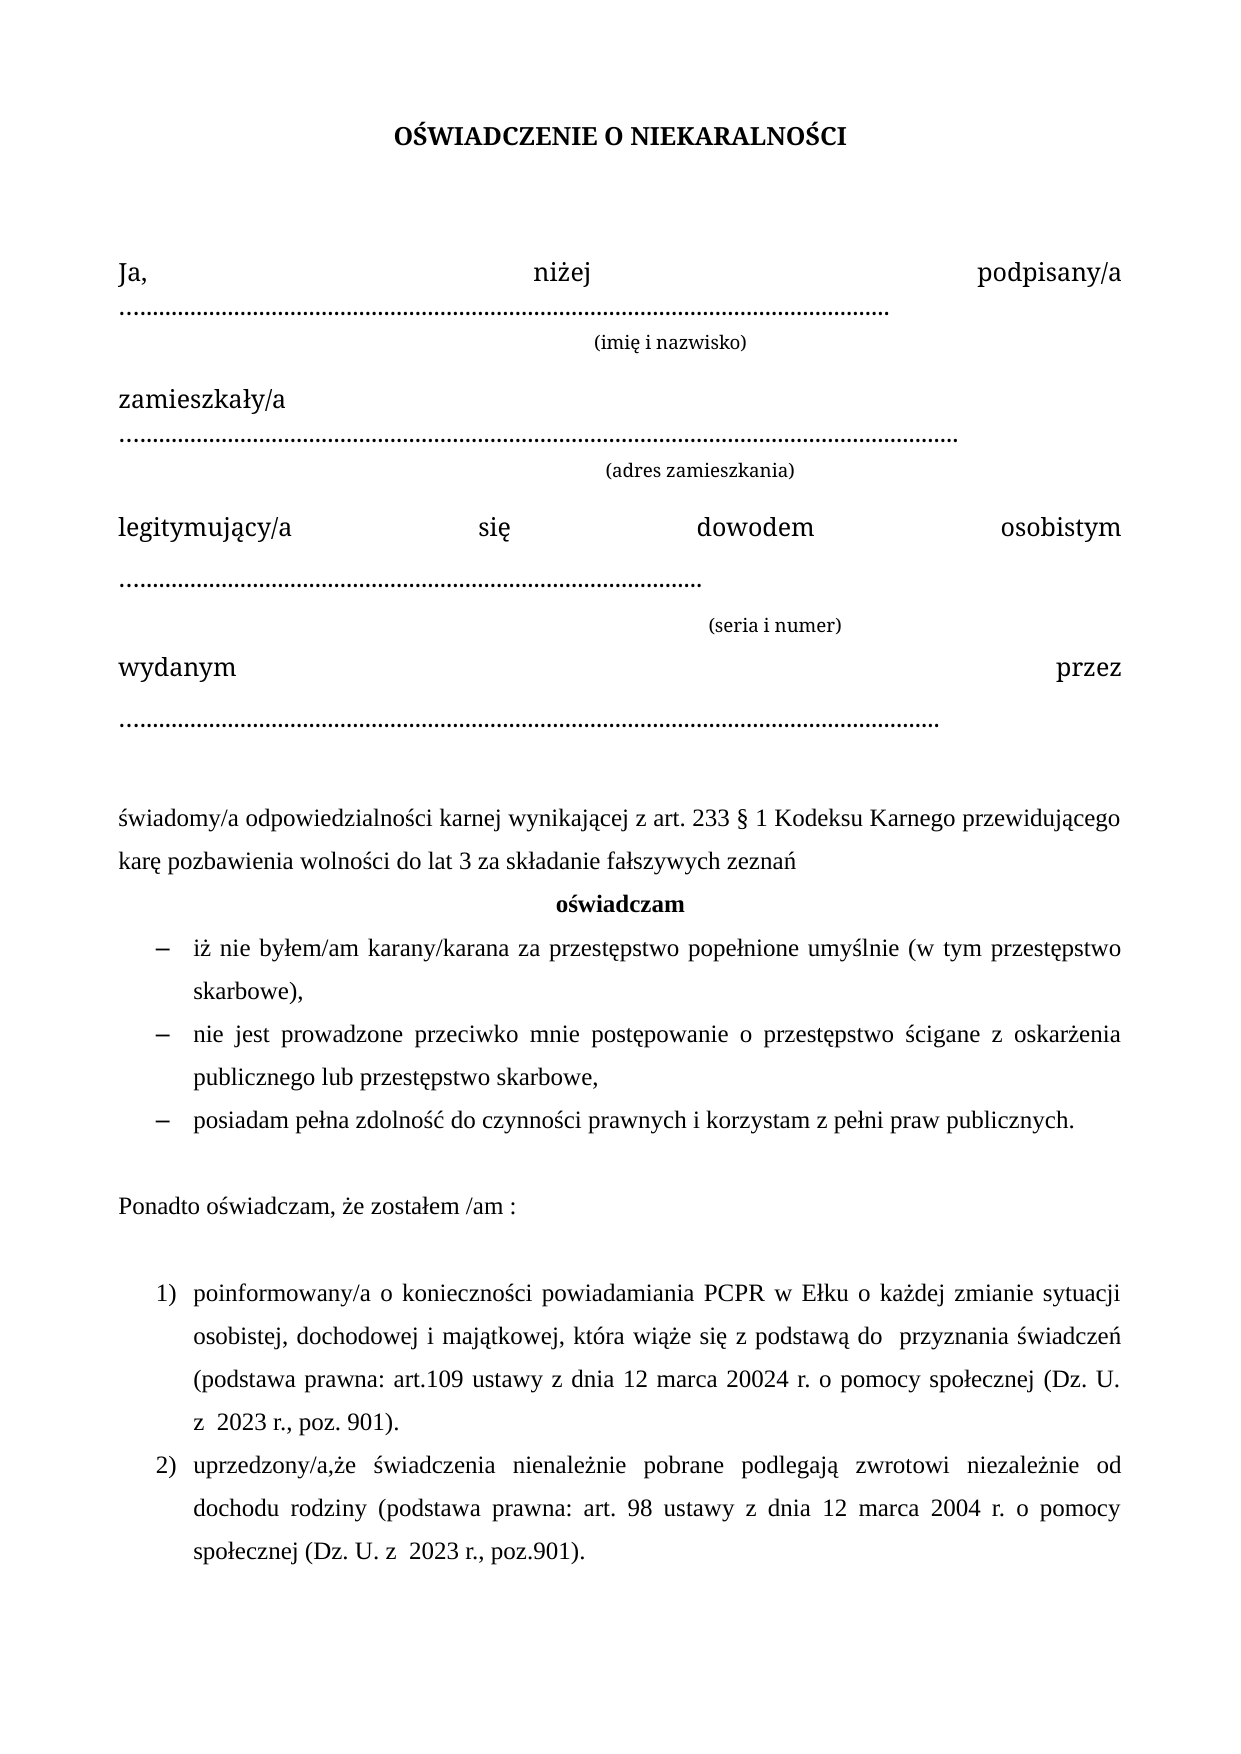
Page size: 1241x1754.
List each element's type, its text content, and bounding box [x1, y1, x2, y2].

text zamieszkały/a …................................................................................................................................... [118, 382, 1122, 450]
text oświadczam [118, 889, 1122, 918]
list nie jest prowadzone przeciwko mnie postępowanie o przestępstwo ścigane z oskarżenia publicznego lub przestępstwo skarbowe, [156, 1019, 1122, 1091]
list posiadam pełna zdolność do czynności prawnych i korzystam z pełni praw publicznych. [156, 1105, 1122, 1134]
text (seria i numer) [118, 612, 1122, 637]
list iż nie byłem/am karany/karana za przestępstwo popełnione umyślnie (w tym przestępstwo skarbowe), [156, 933, 1122, 1004]
text (adres zamieszkania) [118, 450, 1122, 484]
list poinformowany/a o konieczności powiadamiania PCPR w Ełku o każdej zmianie sytuacji osobistej, dochodowej i majątkowej, która wiąże się z podstawą do przyznania świadczeń (podstawa prawna: art.109 ustawy z dnia 12 marca 20024 r. o pomocy społecznej (Dz. U. z 2023 r., poz. 901). [156, 1278, 1122, 1436]
list uprzedzony/a,że świadczenia nienależnie pobrane podlegają zwrotowi niezależnie od dochodu rodziny (podstawa prawna: art. 98 ustawy z dnia 12 marca 2004 r. o pomocy społecznej (Dz. U. z 2023 r., poz.901). [156, 1450, 1122, 1565]
text wydanym przez …................................................................................................................................ [118, 650, 1122, 735]
text Ja, niżej podpisany/a …........................................................................................................................ [118, 254, 1122, 322]
text OŚWIADCZENIE O NIEKARALNOŚCI [118, 118, 1122, 152]
text świadomy/a odpowiedzialności karnej wynikającej z art. 233 § 1 Kodeksu Karnego przewidującego karę pozbawienia wolności do lat 3 za składanie fałszywych zeznań [118, 803, 1122, 875]
text legitymujący/a się dowodem osobistym ….......................................................................................... [118, 510, 1122, 595]
text (imię i nazwisko) [118, 322, 1122, 357]
text Ponadto oświadczam, że zostałem /am : [118, 1191, 1122, 1220]
